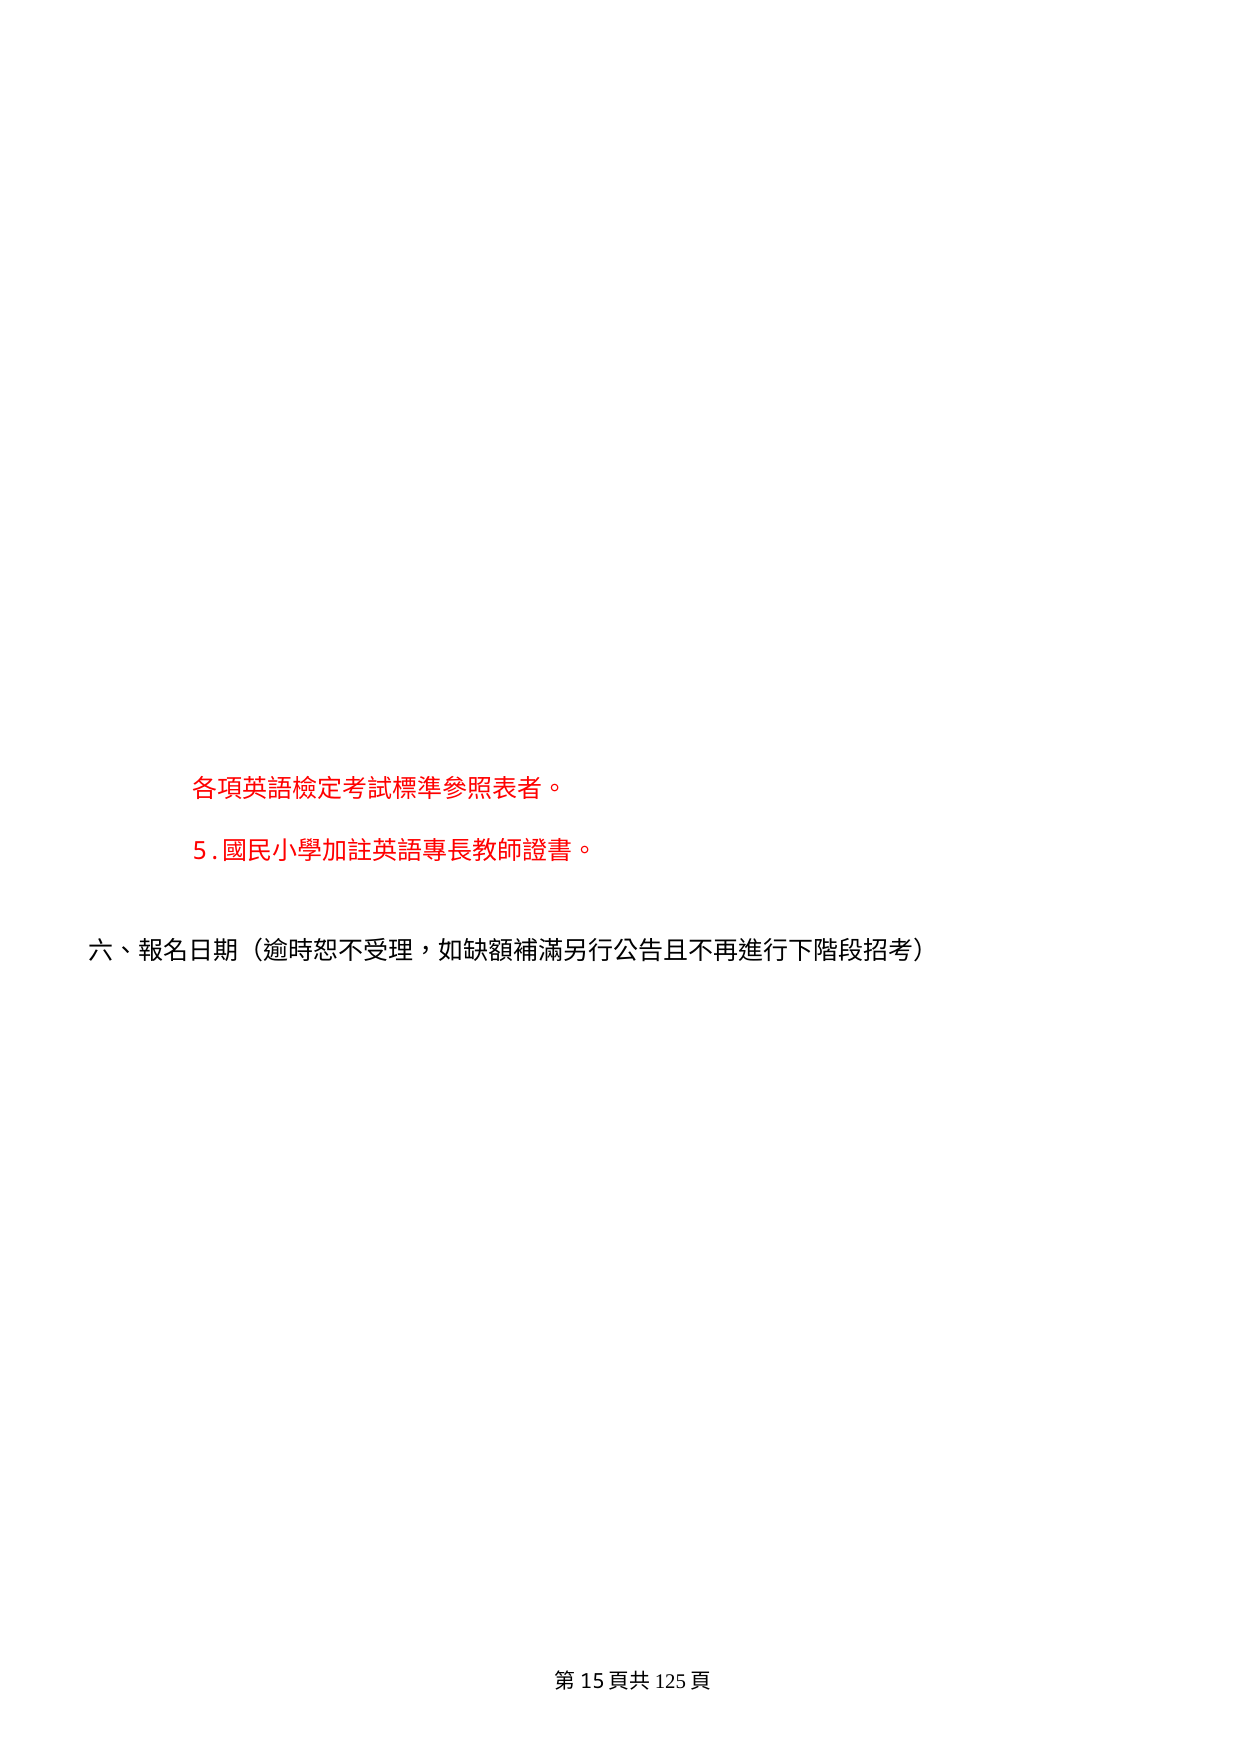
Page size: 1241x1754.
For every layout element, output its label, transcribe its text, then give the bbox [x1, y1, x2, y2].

text 六、報名日期（逾時恕不受理，如缺額補滿另行公告且不再進行下階段招考） [89, 907, 1152, 969]
text 各項英語檢定考試標準參照表者。 [192, 745, 1152, 807]
text 5.國民小學加註英語專長教師證書。 [192, 807, 1152, 870]
